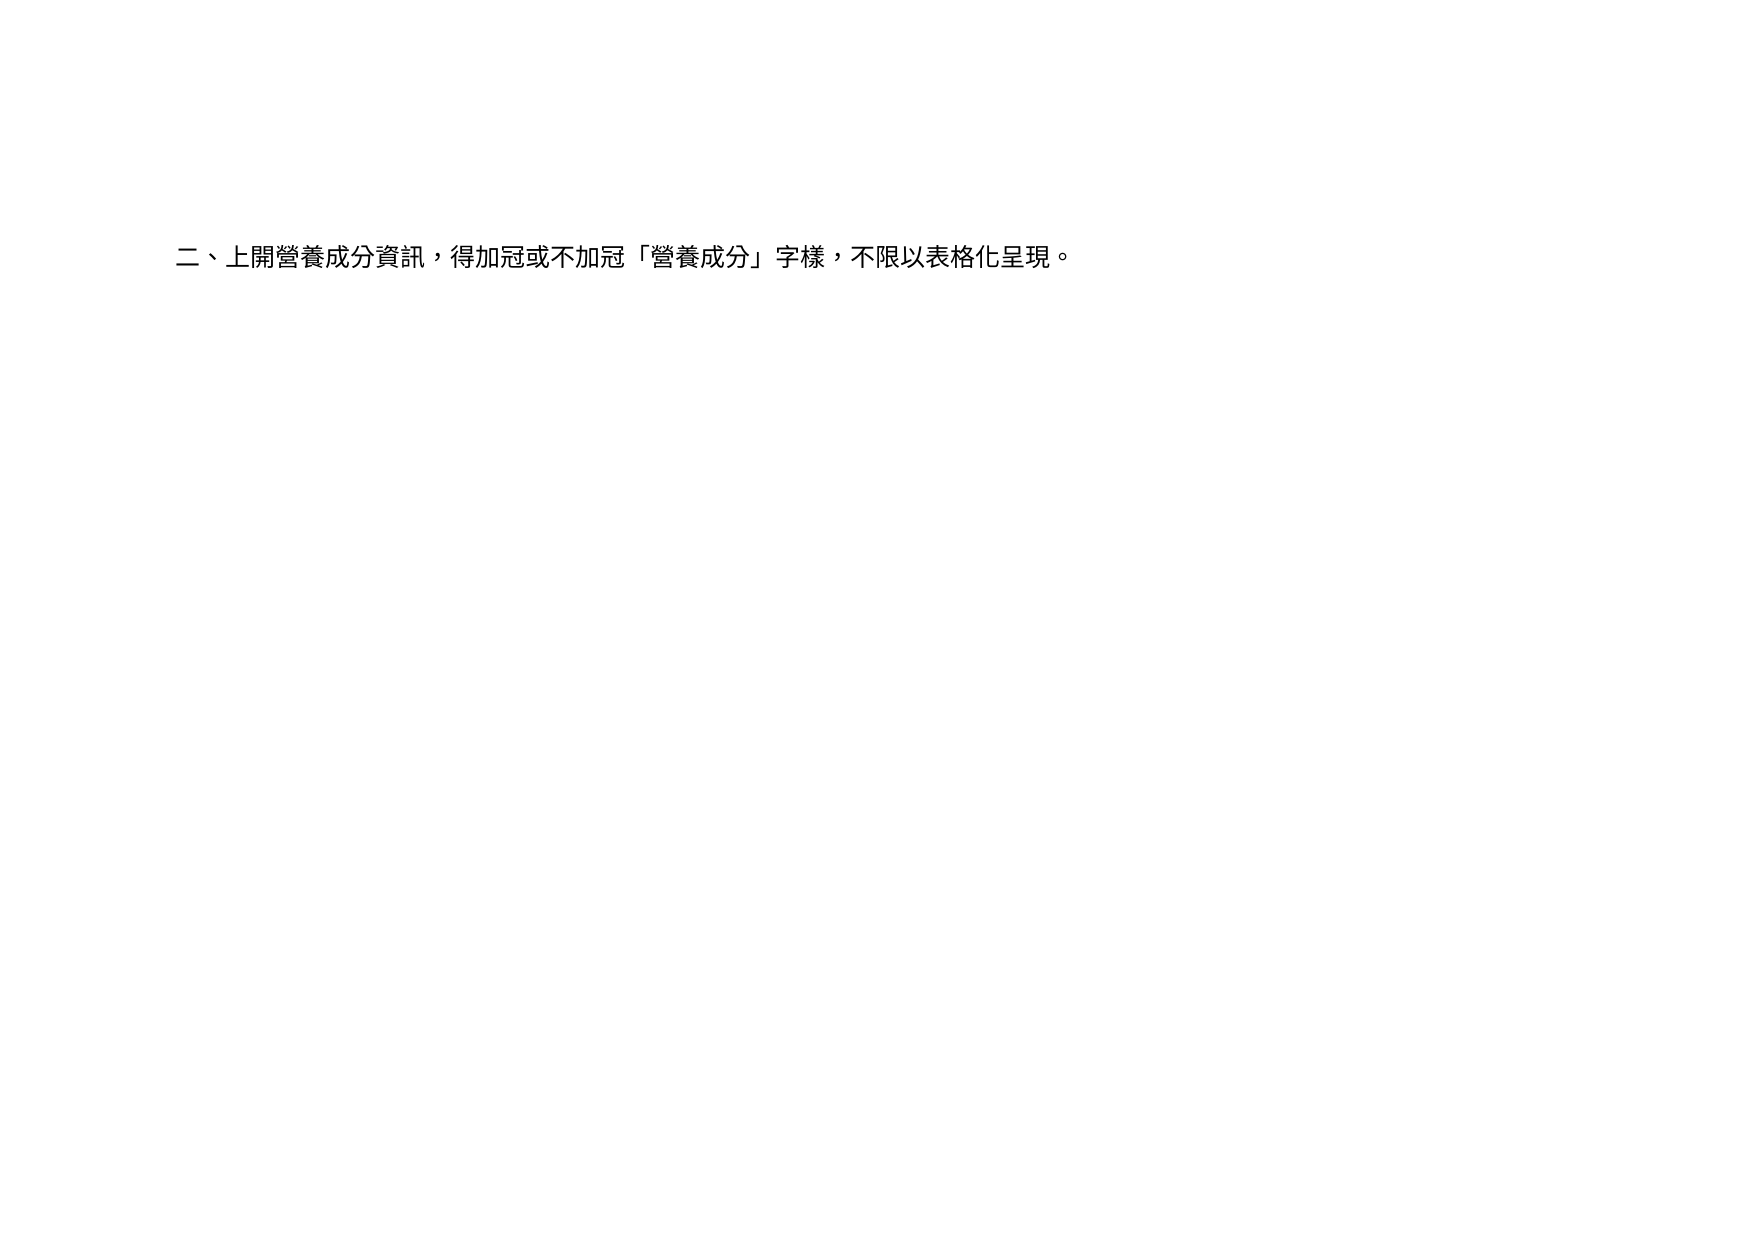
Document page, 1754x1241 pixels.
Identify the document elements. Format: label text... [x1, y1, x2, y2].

text 二、上開營養成分資訊，得加冠或不加冠「營養成分」字樣，不限以表格化呈現。 [175, 214, 1604, 276]
